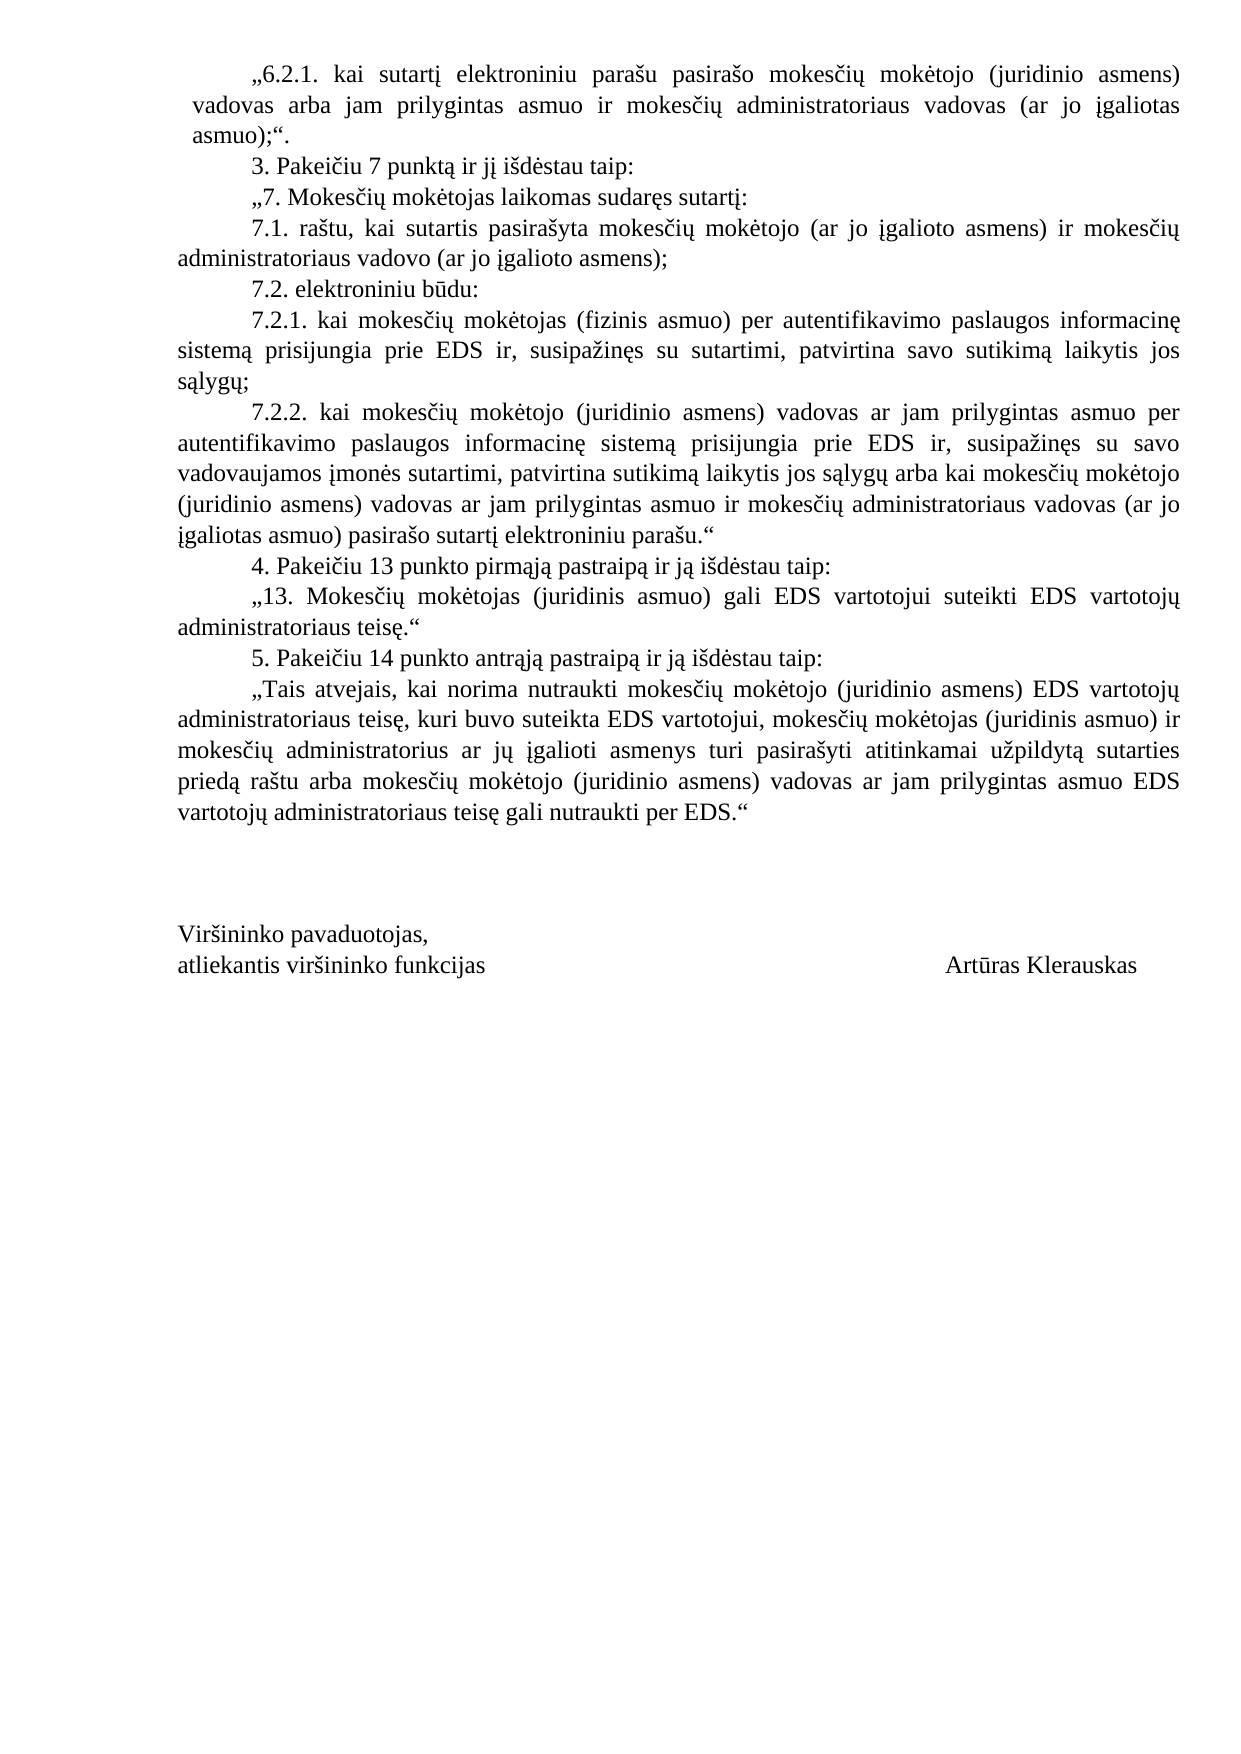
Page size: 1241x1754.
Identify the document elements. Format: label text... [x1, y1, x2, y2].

text atliekantis viršininko funkcijas Artūras Klerauskas [177, 950, 1181, 979]
text „6.2.1. kai sutartį elektroniniu parašu pasirašo mokesčių mokėtojo (juridinio asmens) vadovas arba jam prilygintas asmuo ir mokesčių administratoriaus vadovas (ar jo įgaliotas asmuo);“. [192, 59, 1181, 149]
text „13. Mokesčių mokėtojas (juridinis asmuo) gali EDS vartotojui suteikti EDS vartotojų administratoriaus teisę.“ [177, 581, 1181, 641]
text 7.2. elektroniniu būdu: [177, 274, 1181, 303]
text Viršininko pavaduotojas, [177, 919, 1181, 948]
text „Tais atvejais, kai norima nutraukti mokesčių mokėtojo (juridinio asmens) EDS vartotojų administratoriaus teisę, kuri buvo suteikta EDS vartotojui, mokesčių mokėtojas (juridinis asmuo) ir mokesčių administratorius ar jų įgalioti asmenys turi pasirašyti atitinkamai užpildytą sutarties priedą raštu arba mokesčių mokėtojo (juridinio asmens) vadovas ar jam prilygintas asmuo EDS vartotojų administratoriaus teisę gali nutraukti per EDS.“ [177, 674, 1181, 825]
text „7. Mokesčių mokėtojas laikomas sudaręs sutartį: [177, 182, 1181, 211]
text 5. Pakeičiu 14 punkto antrąją pastraipą ir ją išdėstau taip: [177, 643, 1181, 672]
text 7.2.2. kai mokesčių mokėtojo (juridinio asmens) vadovas ar jam prilygintas asmuo per autentifikavimo paslaugos informacinę sistemą prisijungia prie EDS ir, susipažinęs su savo vadovaujamos įmonės sutartimi, patvirtina sutikimą laikytis jos sąlygų arba kai mokesčių mokėtojo (juridinio asmens) vadovas ar jam prilygintas asmuo ir mokesčių administratoriaus vadovas (ar jo įgaliotas asmuo) pasirašo sutartį elektroniniu parašu.“ [177, 397, 1181, 549]
text 3. Pakeičiu 7 punktą ir jį išdėstau taip: [192, 151, 1181, 180]
text 7.1. raštu, kai sutartis pasirašyta mokesčių mokėtojo (ar jo įgalioto asmens) ir mokesčių administratoriaus vadovo (ar jo įgalioto asmens); [177, 213, 1181, 272]
text 7.2.1. kai mokesčių mokėtojas (fizinis asmuo) per autentifikavimo paslaugos informacinę sistemą prisijungia prie EDS ir, susipažinęs su sutartimi, patvirtina savo sutikimą laikytis jos sąlygų; [177, 305, 1181, 395]
text 4. Pakeičiu 13 punkto pirmąją pastraipą ir ją išdėstau taip: [177, 551, 1181, 579]
